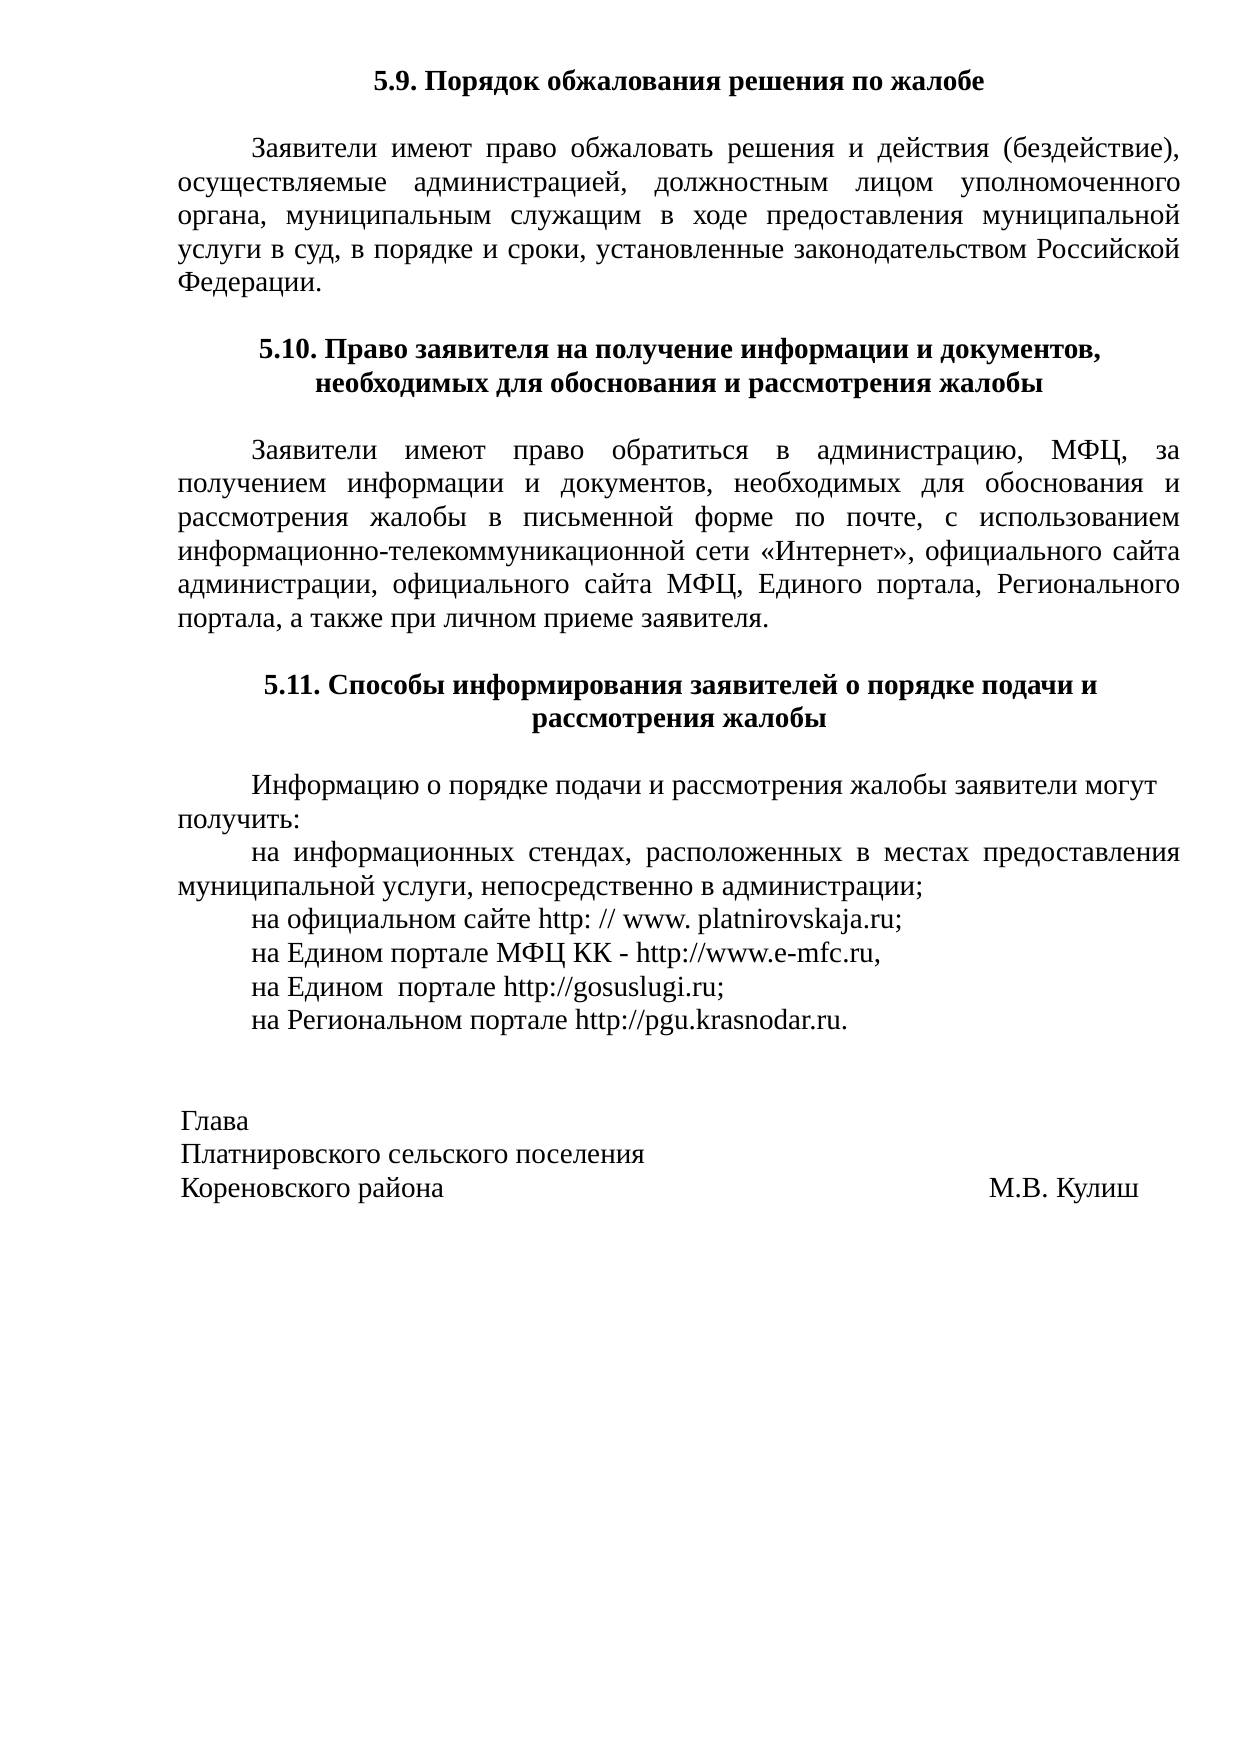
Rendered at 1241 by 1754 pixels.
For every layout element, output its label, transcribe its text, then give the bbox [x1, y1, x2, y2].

text 5.10. Право заявителя на получение информации и документов, необходимых для обоснования и рассмотрения жалобы [177, 331, 1181, 398]
text на официальном сайте http: // www. platnirovskaja.ru; [177, 902, 1181, 935]
text Заявители имеют право обжаловать решения и действия (бездействие), осуществляемые администрацией, должностным лицом уполномоченного органа, муниципальным служащим в ходе предоставления муниципальной услуги в суд, в порядке и сроки, установленные законодательством Российской Федерации. [177, 130, 1181, 298]
text 5.9. Порядок обжалования решения по жалобе [177, 63, 1181, 97]
text на информационных стендах, расположенных в местах предоставления муниципальной услуги, непосредственно в администрации; [177, 834, 1181, 902]
text Информацию о порядке подачи и рассмотрения жалобы заявители могут получить: [177, 767, 1181, 834]
text Заявители имеют право обратиться в администрацию, МФЦ, за получением информации и документов, необходимых для обоснования и рассмотрения жалобы в письменной форме по почте, с использованием информационно-телекоммуникационной сети «Интернет», официального сайта администрации, официального сайта МФЦ, Единого портала, Регионального портала, а также при личном приеме заявителя. [177, 432, 1181, 633]
text на Едином портале МФЦ КК - http://www.e-mfc.ru, [177, 935, 1181, 969]
text Глава [177, 1103, 1181, 1136]
text 5.11. Способы информирования заявителей о порядке подачи и рассмотрения жалобы [177, 667, 1181, 734]
text на Едином портале http://gosuslugi.ru; [177, 969, 1181, 1002]
text Кореновского района М.В. Кулиш [177, 1170, 1181, 1203]
text на Региональном портале http://pgu.krasnodar.ru. [177, 1002, 1181, 1036]
text Платнировского сельского поселения [177, 1136, 1181, 1170]
